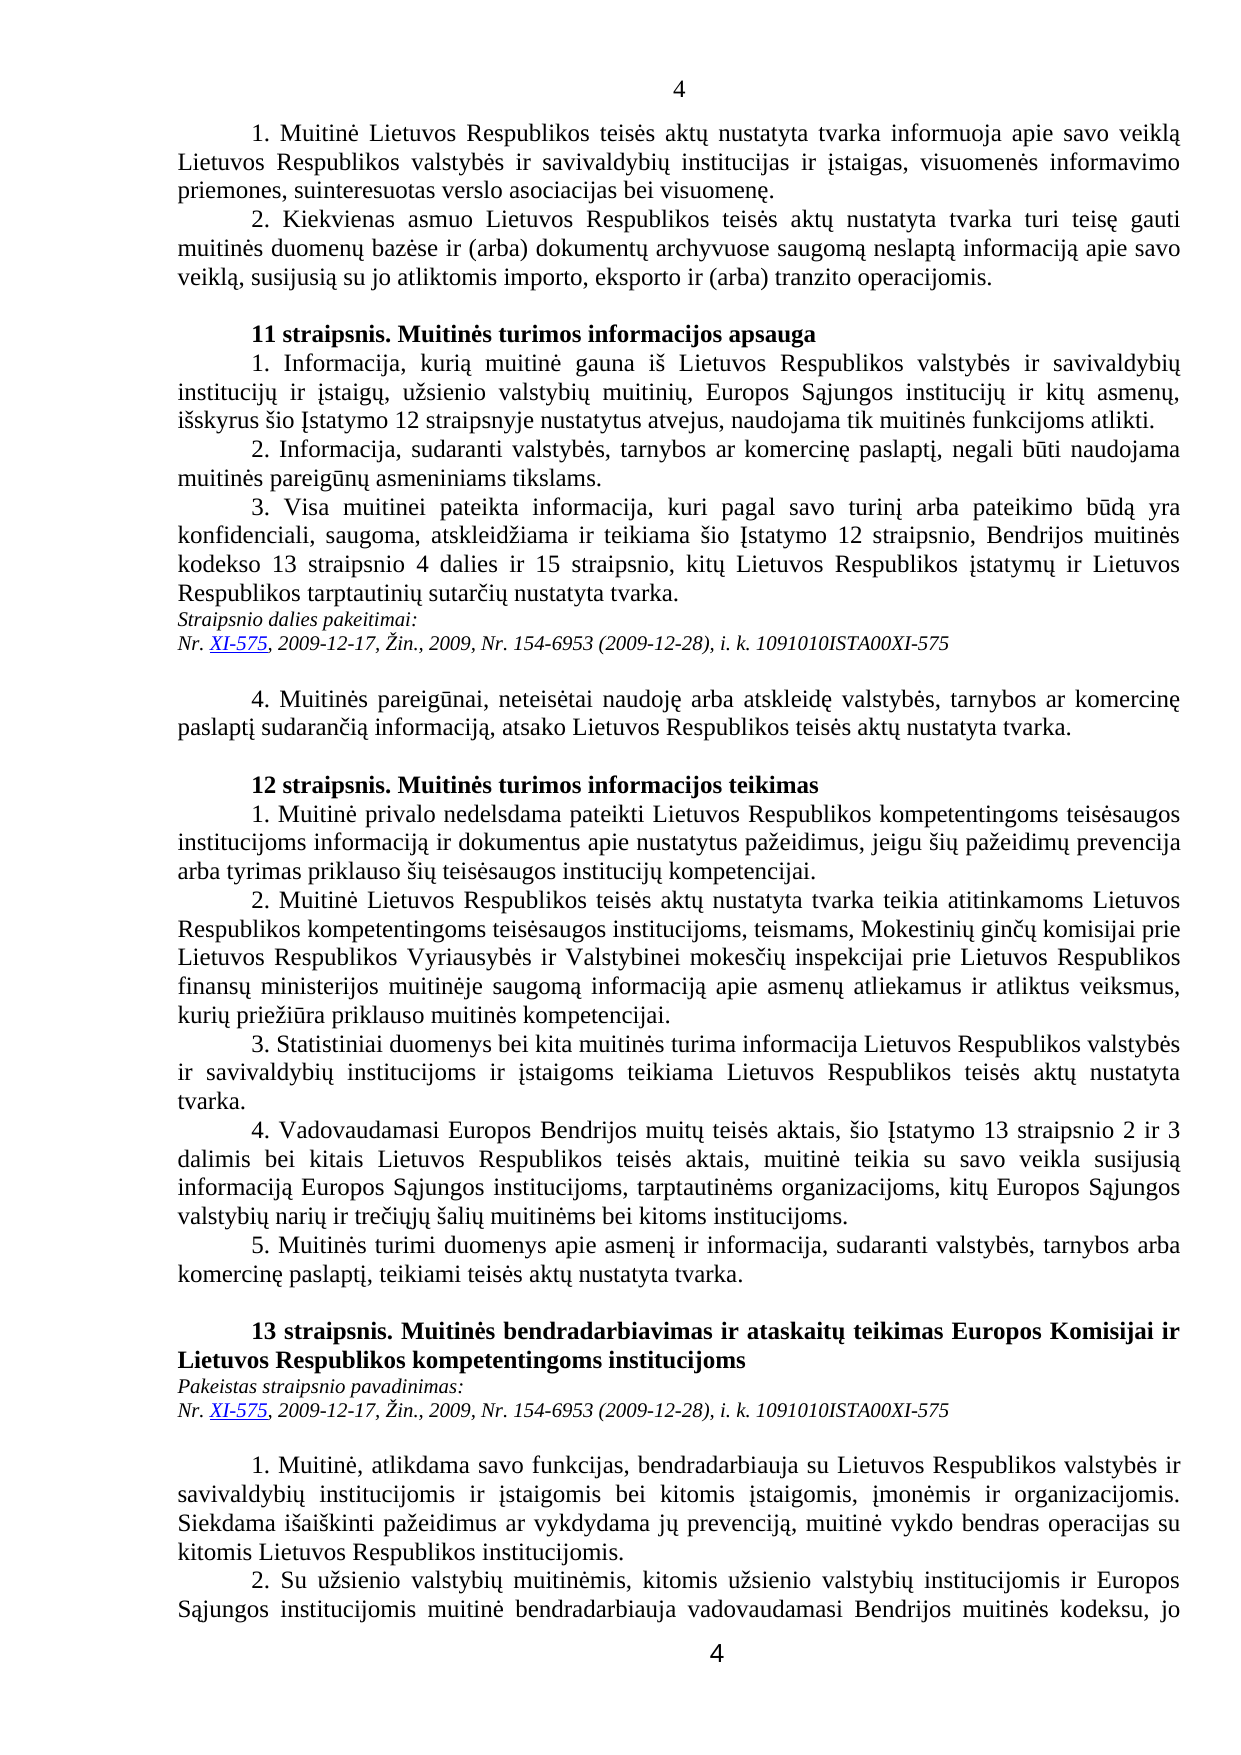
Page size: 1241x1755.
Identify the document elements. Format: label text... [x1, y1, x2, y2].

text 2. Informacija, sudaranti valstybės, tarnybos ar komercinę paslaptį, negali būti naudojama muitinės pareigūnų asmeniniams tikslams. [177, 434, 1181, 492]
text 4. Vadovaudamasi Europos Bendrijos muitų teisės aktais, šio Įstatymo 13 straipsnio 2 ir 3 dalimis bei kitais Lietuvos Respublikos teisės aktais, muitinė teikia su savo veikla susijusią informaciją Europos Sąjungos institucijoms, tarptautinėms organizacijoms, kitų Europos Sąjungos valstybių narių ir trečiųjų šalių muitinėms bei kitoms institucijoms. [177, 1115, 1181, 1230]
text 4. Muitinės pareigūnai, neteisėtai naudoję arba atskleidę valstybės, tarnybos ar komercinę paslaptį sudarančią informaciją, atsako Lietuvos Respublikos teisės aktų nustatyta tvarka. [177, 684, 1181, 741]
text 13 straipsnis. Muitinės bendradarbiavimas ir ataskaitų teikimas Europos Komisijai ir Lietuvos Respublikos kompetentingoms institucijoms [177, 1316, 1181, 1374]
text 2. Muitinė Lietuvos Respublikos teisės aktų nustatyta tvarka teikia atitinkamoms Lietuvos Respublikos kompetentingoms teisėsaugos institucijoms, teismams, Mokestinių ginčų komisijai prie Lietuvos Respublikos Vyriausybės ir Valstybinei mokesčių inspekcijai prie Lietuvos Respublikos finansų ministerijos muitinėje saugomą informaciją apie asmenų atliekamus ir atliktus veiksmus, kurių priežiūra priklauso muitinės kompetencijai. [177, 885, 1181, 1029]
text Pakeistas straipsnio pavadinimas: [177, 1374, 1181, 1398]
text 3. Visa muitinei pateikta informacija, kuri pagal savo turinį arba pateikimo būdą yra konfidenciali, saugoma, atskleidžiama ir teikiama šio Įstatymo 12 straipsnio, Bendrijos muitinės kodekso 13 straipsnio 4 dalies ir 15 straipsnio, kitų Lietuvos Respublikos įstatymų ir Lietuvos Respublikos tarptautinių sutarčių nustatyta tvarka. [177, 492, 1181, 607]
text Nr. XI-575, 2009-12-17, Žin., 2009, Nr. 154-6953 (2009-12-28), i. k. 1091010ISTA00XI-575 [177, 1398, 1181, 1422]
text 11 straipsnis. Muitinės turimos informacijos apsauga [177, 319, 1181, 348]
text Nr. XI-575, 2009-12-17, Žin., 2009, Nr. 154-6953 (2009-12-28), i. k. 1091010ISTA00XI-575 [177, 631, 1181, 655]
text 3. Statistiniai duomenys bei kita muitinės turima informacija Lietuvos Respublikos valstybės ir savivaldybių institucijoms ir įstaigoms teikiama Lietuvos Respublikos teisės aktų nustatyta tvarka. [177, 1029, 1181, 1115]
text 2. Kiekvienas asmuo Lietuvos Respublikos teisės aktų nustatyta tvarka turi teisę gauti muitinės duomenų bazėse ir (arba) dokumentų archyvuose saugomą neslaptą informaciją apie savo veiklą, susijusią su jo atliktomis importo, eksporto ir (arba) tranzito operacijomis. [177, 204, 1181, 291]
text 1. Muitinė privalo nedelsdama pateikti Lietuvos Respublikos kompetentingoms teisėsaugos institucijoms informaciją ir dokumentus apie nustatytus pažeidimus, jeigu šių pažeidimų prevencija arba tyrimas priklauso šių teisėsaugos institucijų kompetencijai. [177, 799, 1181, 885]
text 5. Muitinės turimi duomenys apie asmenį ir informacija, sudaranti valstybės, tarnybos arba komercinę paslaptį, teikiami teisės aktų nustatyta tvarka. [177, 1230, 1181, 1287]
text 12 straipsnis. Muitinės turimos informacijos teikimas [177, 770, 1181, 799]
text 1. Informacija, kurią muitinė gauna iš Lietuvos Respublikos valstybės ir savivaldybių institucijų ir įstaigų, užsienio valstybių muitinių, Europos Sąjungos institucijų ir kitų asmenų, išskyrus šio Įstatymo 12 straipsnyje nustatytus atvejus, naudojama tik muitinės funkcijoms atlikti. [177, 348, 1181, 434]
text 2. Su užsienio valstybių muitinėmis, kitomis užsienio valstybių institucijomis ir Europos Sąjungos institucijomis muitinė bendradarbiauja vadovaudamasi Bendrijos muitinės kodeksu, jo [177, 1566, 1181, 1623]
text Straipsnio dalies pakeitimai: [177, 607, 1181, 631]
text 1. Muitinė Lietuvos Respublikos teisės aktų nustatyta tvarka informuoja apie savo veiklą Lietuvos Respublikos valstybės ir savivaldybių institucijas ir įstaigas, visuomenės informavimo priemones, suinteresuotas verslo asociacijas bei visuomenę. [177, 118, 1181, 204]
text 1. Muitinė, atlikdama savo funkcijas, bendradarbiauja su Lietuvos Respublikos valstybės ir savivaldybių institucijomis ir įstaigomis bei kitomis įstaigomis, įmonėmis ir organizacijomis. Siekdama išaiškinti pažeidimus ar vykdydama jų prevenciją, muitinė vykdo bendras operacijas su kitomis Lietuvos Respublikos institucijomis. [177, 1451, 1181, 1566]
